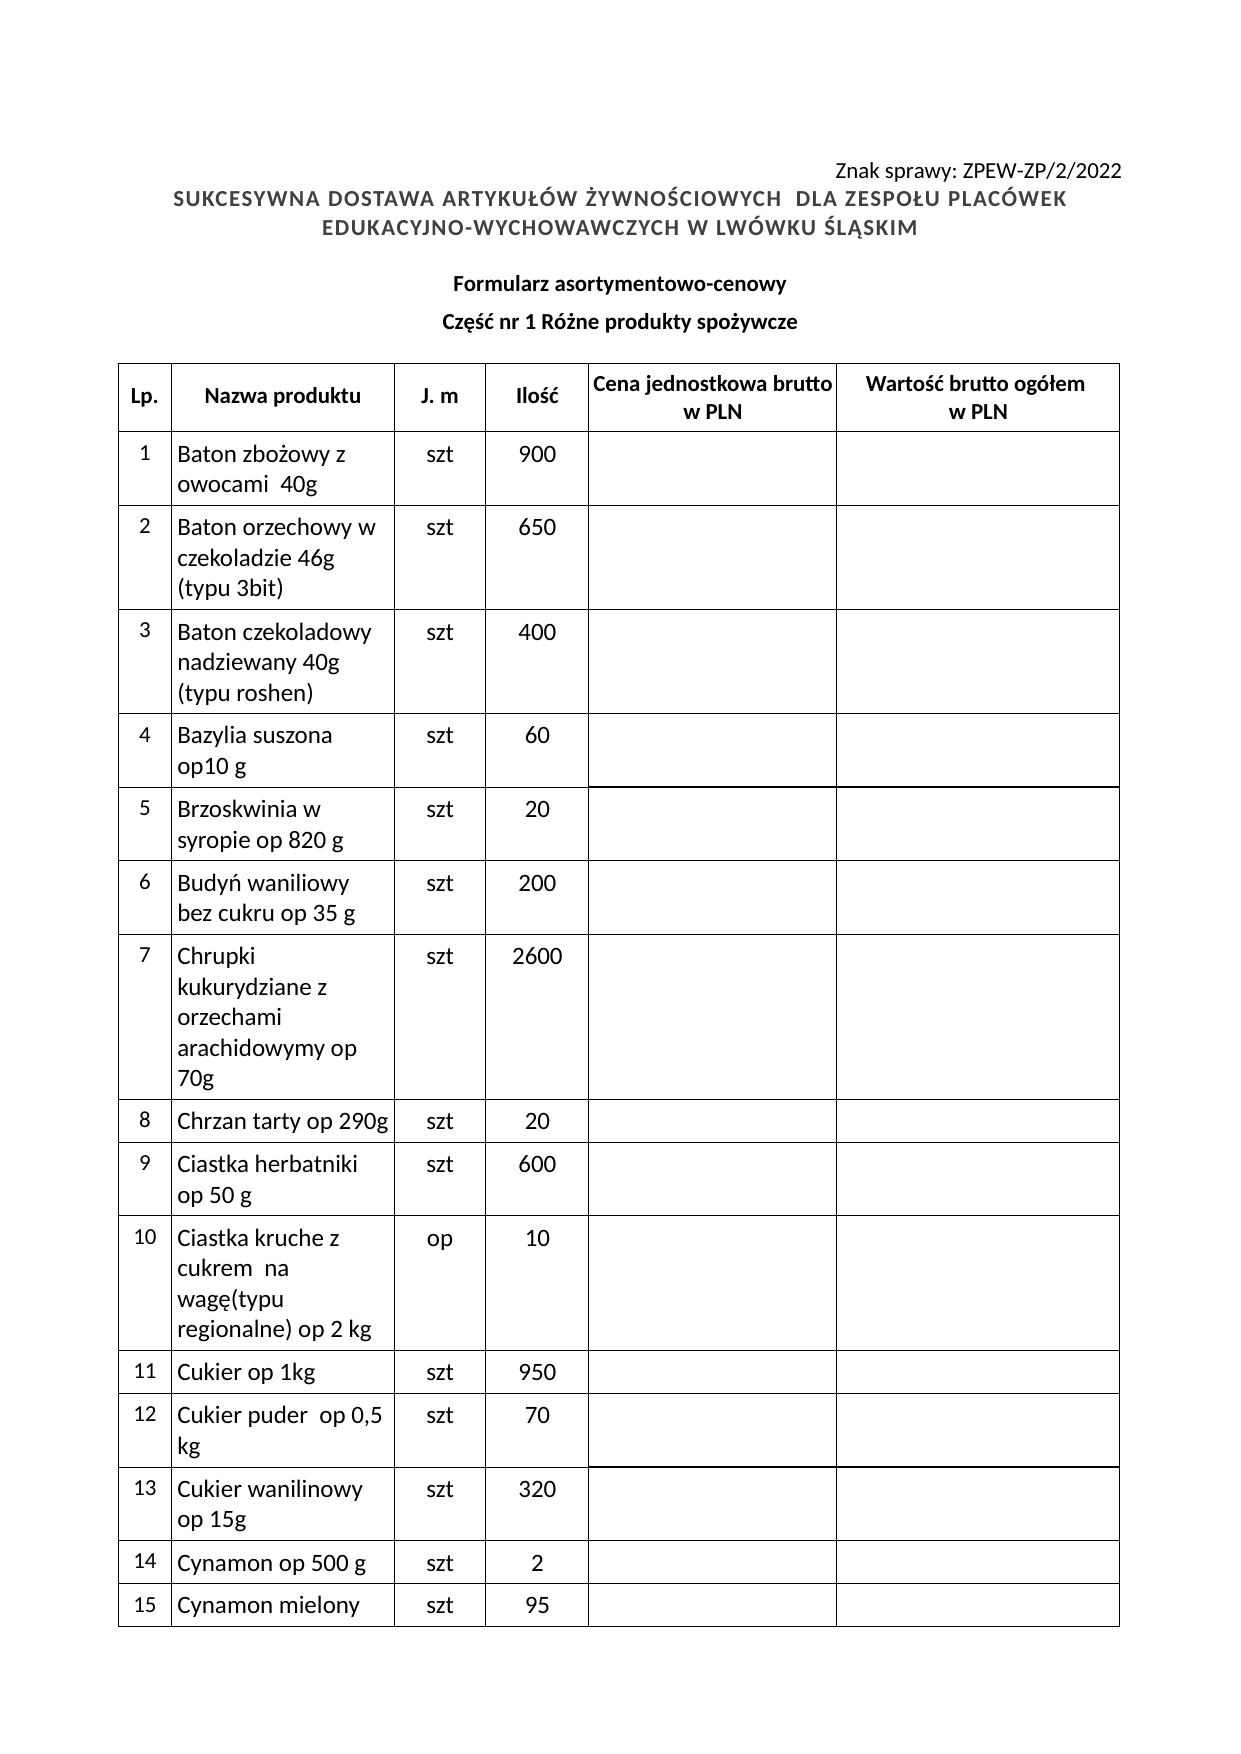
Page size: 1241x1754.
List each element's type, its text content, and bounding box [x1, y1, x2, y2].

table_cell [1120, 1583, 1137, 1626]
table_cell 950 [486, 1351, 588, 1393]
table_cell 2 [486, 1541, 588, 1583]
table_cell 13 [119, 1468, 171, 1540]
table_cell szt [395, 432, 485, 505]
table_header J. m [395, 364, 485, 431]
text Część nr 1 Różne produkty spożywcze [118, 307, 1122, 335]
table_cell [589, 861, 836, 933]
table_cell [837, 788, 1119, 860]
table_cell [589, 1584, 836, 1626]
table_cell 12 [119, 1394, 171, 1466]
table_cell 200 [486, 861, 588, 933]
table_cell Ciastka kruche z cukrem na wagę(typu regionalne) op 2 kg [172, 1216, 394, 1350]
table_cell [1120, 505, 1137, 609]
table_cell szt [395, 1143, 485, 1215]
table_cell [1120, 1142, 1137, 1215]
table_cell szt [395, 506, 485, 609]
table_cell [837, 1468, 1119, 1540]
table_cell [589, 1143, 836, 1215]
table_cell 11 [119, 1351, 171, 1393]
table_cell [589, 788, 836, 860]
text SUKCESYWNA DOSTAWA ARTYKUŁÓW ŻYWNOŚCIOWYCH DLA ZESPOŁU PLACÓWEK EDUKACYJNO-WYCHOWAWCZYCH W LWÓWKU ŚLĄSKIM [118, 184, 1122, 241]
table_cell [1120, 1350, 1137, 1393]
table_cell [1120, 786, 1137, 860]
table_cell [1120, 934, 1137, 1099]
table_cell [1120, 713, 1137, 786]
table_cell [837, 714, 1119, 786]
table_header [1120, 363, 1137, 431]
table_cell szt [395, 610, 485, 713]
table_cell Cukier op 1kg [172, 1351, 394, 1393]
table_cell [1120, 1215, 1137, 1350]
table_cell Chrupki kukurydziane z orzechami arachidowymy op 70g [172, 935, 394, 1099]
table_cell [589, 432, 836, 505]
table_cell [1120, 1540, 1137, 1583]
table_cell op [395, 1216, 485, 1350]
table_header Lp. [119, 364, 171, 431]
table_cell 95 [486, 1584, 588, 1626]
table_cell [1120, 1466, 1137, 1540]
table_cell 2 [119, 506, 171, 609]
table_cell 10 [119, 1216, 171, 1350]
table_cell 1 [119, 432, 171, 505]
table_cell 20 [486, 1100, 588, 1142]
table_cell [589, 1468, 836, 1540]
table_cell [589, 1351, 836, 1393]
table_cell 2600 [486, 935, 588, 1099]
table_cell [837, 1216, 1119, 1350]
table_cell [837, 1394, 1119, 1466]
text Znak sprawy: ZPEW-ZP/2/2022 [118, 157, 1122, 184]
table_cell Baton orzechowy w czekoladzie 46g (typu 3bit) [172, 506, 394, 609]
table_cell [1120, 860, 1137, 933]
table_cell [837, 1100, 1119, 1142]
table_cell [589, 935, 836, 1099]
table_header Wartość brutto ogółem w PLN [837, 364, 1119, 431]
table_cell [1120, 609, 1137, 713]
table_cell [589, 1100, 836, 1142]
table_header Cena jednostkowa brutto w PLN [589, 364, 836, 431]
table_cell [837, 1584, 1119, 1626]
table_cell szt [395, 1468, 485, 1540]
table_cell [837, 1541, 1119, 1583]
table_cell szt [395, 1394, 485, 1466]
table_cell szt [395, 788, 485, 860]
table_cell [837, 506, 1119, 609]
text Formularz asortymentowo-cenowy [118, 269, 1122, 297]
table_cell 400 [486, 610, 588, 713]
table_cell [837, 610, 1119, 713]
table_cell [837, 935, 1119, 1099]
table_cell Cynamon op 500 g [172, 1541, 394, 1583]
table_cell Baton zbożowy z owocami 40g [172, 432, 394, 505]
table_cell 9 [119, 1143, 171, 1215]
table_cell Chrzan tarty op 290g [172, 1100, 394, 1142]
table_cell [837, 1351, 1119, 1393]
table_cell [589, 506, 836, 609]
table_cell 4 [119, 714, 171, 786]
table_cell 14 [119, 1541, 171, 1583]
table_cell 650 [486, 506, 588, 609]
table_cell Bazylia suszona op10 g [172, 714, 394, 786]
table_header Ilość [486, 364, 588, 431]
table_cell 3 [119, 610, 171, 713]
table_cell szt [395, 1584, 485, 1626]
table_cell szt [395, 1351, 485, 1393]
table_cell 20 [486, 788, 588, 860]
table_cell 5 [119, 788, 171, 860]
table_cell 900 [486, 432, 588, 505]
table_cell 70 [486, 1394, 588, 1466]
table_cell Cukier wanilinowy op 15g [172, 1468, 394, 1540]
table_cell 10 [486, 1216, 588, 1350]
table_cell 8 [119, 1100, 171, 1142]
table_cell 60 [486, 714, 588, 786]
table_cell [589, 1394, 836, 1466]
table_cell [1120, 1099, 1137, 1142]
table_cell [837, 432, 1119, 505]
table_cell [1120, 1393, 1137, 1466]
table_cell Cynamon mielony [172, 1584, 394, 1626]
table_cell szt [395, 1541, 485, 1583]
table_cell [589, 1216, 836, 1350]
table_cell 7 [119, 935, 171, 1099]
table_cell Brzoskwinia w syropie op 820 g [172, 788, 394, 860]
table_cell [1120, 431, 1137, 505]
table_cell 320 [486, 1468, 588, 1540]
table_cell szt [395, 714, 485, 786]
table_cell [589, 1541, 836, 1583]
table_cell szt [395, 935, 485, 1099]
table_cell [589, 714, 836, 786]
table_cell Baton czekoladowy nadziewany 40g (typu roshen) [172, 610, 394, 713]
table_cell Budyń waniliowy bez cukru op 35 g [172, 861, 394, 933]
table_cell szt [395, 861, 485, 933]
table_cell szt [395, 1100, 485, 1142]
table_cell Ciastka herbatniki op 50 g [172, 1143, 394, 1215]
table_cell [837, 1143, 1119, 1215]
table_cell 6 [119, 861, 171, 933]
table_header Nazwa produktu [172, 364, 394, 431]
table_cell 600 [486, 1143, 588, 1215]
table_cell Cukier puder op 0,5 kg [172, 1394, 394, 1466]
table_cell 15 [119, 1584, 171, 1626]
table_cell [589, 610, 836, 713]
table_cell [837, 861, 1119, 933]
